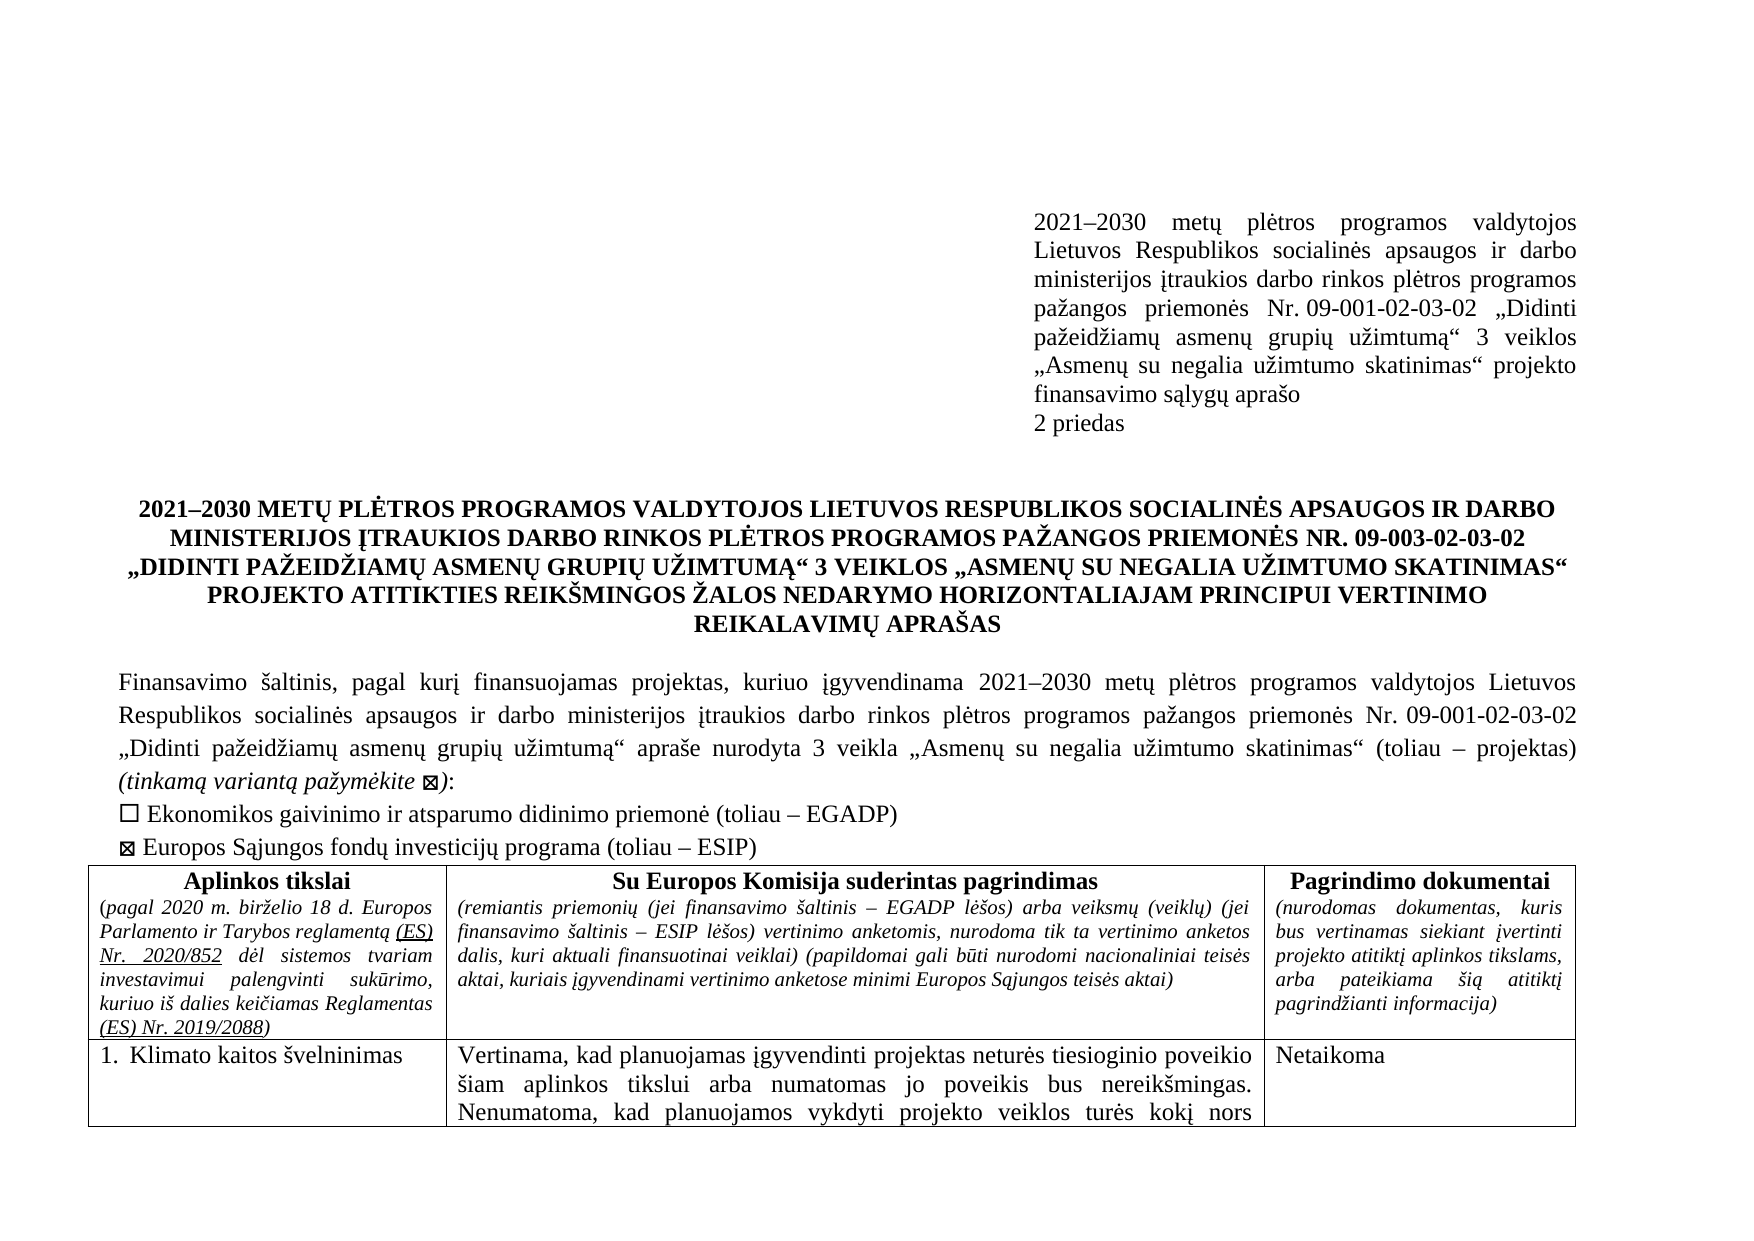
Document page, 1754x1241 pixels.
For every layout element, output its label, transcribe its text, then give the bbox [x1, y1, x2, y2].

table_cell Vertinama, kad planuojamas įgyvendinti projektas neturės tiesioginio poveikio šiam aplinkos tikslui arba numatomas jo poveikis bus nereikšmingas. Nenumatoma, kad planuojamos vykdyti projekto veiklos turės kokį nors [447, 1040, 1264, 1126]
text ⊠ Europos Sąjungos fondų investicijų programa (toliau – ESIP) [118, 832, 1577, 861]
table_header Aplinkos tikslai (pagal 2020 m. birželio 18 d. Europos Parlamento ir Tarybos reglamentą (ES) Nr. 2020/852 dėl sistemos tvariam investavimui palengvinti sukūrimo, kuriuo iš dalies keičiamas Reglamentas (ES) Nr. 2019/2088) [89, 866, 446, 1039]
text 2021–2030 metų plėtros programos valdytojos Lietuvos Respublikos socialinės apsaugos ir darbo ministerijos įtraukios darbo rinkos plėtros programos pažangos priemonės Nr. 09-001-02-03-02 „Didinti pažeidžiamų asmenų grupių užimtumą“ 3 veiklos „Asmenų su negalia užimtumo skatinimas“ projekto finansavimo sąlygų aprašo [1034, 207, 1577, 408]
table_header Su Europos Komisija suderintas pagrindimas (remiantis priemonių (jei finansavimo šaltinis – EGADP lėšos) arba veiksmų (veiklų) (jei finansavimo šaltinis – ESIP lėšos) vertinimo anketomis, nurodoma tik ta vertinimo anketos dalis, kuri aktuali finansuotinai veiklai) (papildomai gali būti nurodomi nacionaliniai teisės aktai, kuriais įgyvendinami vertinimo anketose minimi Europos Sąjungos teisės aktai) [447, 866, 1264, 1039]
table_header Pagrindimo dokumentai (nurodomas dokumentas, kuris bus vertinamas siekiant įvertinti projekto atitiktį aplinkos tikslams, arba pateikiama šią atitiktį pagrindžianti informacija) [1265, 866, 1575, 1039]
text 2021–2030 METŲ PLĖTROS PROGRAMOS VALDYTOJOS LIETUVOS RESPUBLIKOS SOCIALINĖS APSAUGOS IR DARBO MINISTERIJOS ĮTRAUKIOS DARBO RINKOS PLĖTROS PROGRAMOS PAŽANGOS PRIEMONĖS NR. 09-003-02-03-02 „DIDINTI PAŽEIDŽIAMŲ ASMENŲ GRUPIŲ UŽIMTUMĄ“ 3 VEIKLOS „ASMENŲ SU NEGALIA UŽIMTUMO SKATINIMAS“ PROJEKTO ATITIKTIES REIKŠMINGOS ŽALOS NEDARYMO HORIZONTALIAJAM PRINCIPUI VERTINIMO REIKALAVIMŲ APRAŠAS [118, 494, 1577, 638]
text  Ekonomikos gaivinimo ir atsparumo didinimo priemonė (toliau – EGADP) [118, 799, 1577, 827]
table_cell 1. Klimato kaitos švelninimas [89, 1040, 446, 1126]
table_cell Netaikoma [1265, 1040, 1575, 1126]
text 2 priedas [1034, 408, 1577, 437]
text Finansavimo šaltinis, pagal kurį finansuojamas projektas, kuriuo įgyvendinama 2021–2030 metų plėtros programos valdytojos Lietuvos Respublikos socialinės apsaugos ir darbo ministerijos įtraukios darbo rinkos plėtros programos pažangos priemonės Nr. 09-001-02-03-02 „Didinti pažeidžiamų asmenų grupių užimtumą“ apraše nurodyta 3 veikla „Asmenų su negalia užimtumo skatinimas“ (toliau – projektas) (tinkamą variantą pažymėkite ⊠): [118, 667, 1577, 794]
